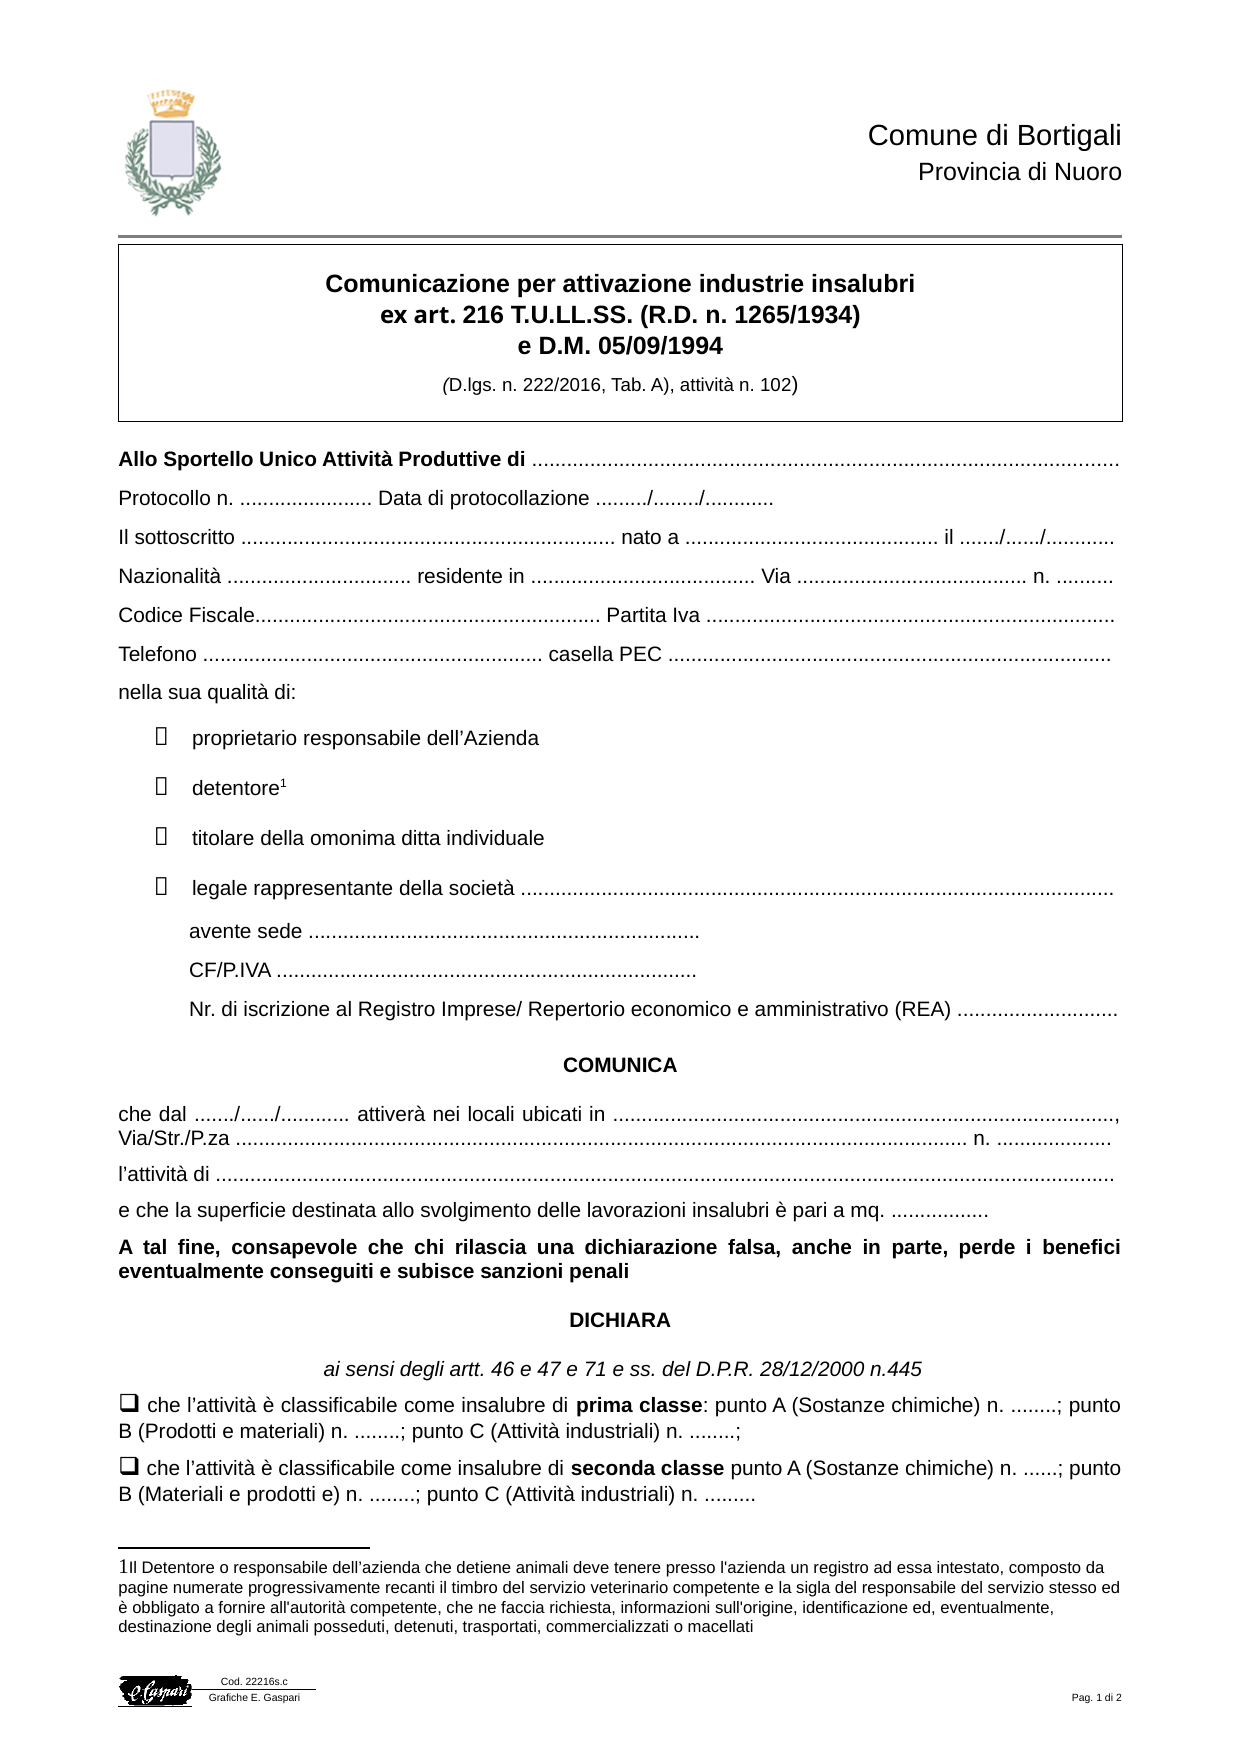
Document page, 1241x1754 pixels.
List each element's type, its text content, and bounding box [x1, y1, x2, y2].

text Il sottoscritto ................................................................. nato a ............................................ il ......./....../............ [118, 525, 1122, 549]
picture [118, 1674, 192, 1706]
text che dal ......./....../............ attiverà nei locali ubicati in ......................................................................................., Via/Str./P.za ............................................................................................................................... n. .................... [118, 1101, 1122, 1149]
text CF/P.IVA ......................................................................... [189, 957, 1122, 981]
text e che la superficie destinata allo svolgimento delle lavorazioni insalubri è pari a mq. ................. [118, 1198, 1122, 1222]
table_header Comunicazione per attivazione industrie insalubri ex art. 216 T.U.LL.SS. (R.D. n. 1265/1934) e D.M. 05/09/1994 (D.lgs. n. 222/2016, Tab. A), attività n. 102) [119, 245, 1122, 421]
text  titolare della omonima ditta individuale [153, 819, 1122, 853]
text nella sua qualità di: [118, 680, 1122, 704]
text  proprietario responsabile dell’Azienda [153, 719, 1122, 753]
text  che l’attività è classificabile come insalubre di prima classe: punto A (Sostanze chimiche) n. ........; punto B (Prodotti e materiali) n. ........; punto C (Attività industriali) n. ........; [118, 1393, 1122, 1443]
text Nr. di iscrizione al Registro Imprese/ Repertorio economico e amministrativo (REA) ............................ [189, 996, 1122, 1020]
text Telefono ........................................................... casella PEC ............................................................................. [118, 641, 1122, 665]
picture [122, 185, 224, 219]
text avente sede .................................................................... [189, 919, 1122, 943]
picture [122, 87, 224, 118]
text Codice Fiscale............................................................ Partita Iva ....................................................................... [118, 602, 1122, 626]
text Provincia di Nuoro [118, 157, 1122, 185]
text DICHIARA [118, 1308, 1122, 1332]
text  detentore [153, 769, 1122, 803]
text  legale rappresentante della società ....................................................................................................... [153, 869, 1122, 903]
text l’attività di ............................................................................................................................................................ [118, 1162, 1122, 1186]
text COMUNICA [118, 1052, 1122, 1076]
picture [122, 152, 224, 157]
text A tal fine, consapevole che chi rilascia una dichiarazione falsa, anche in parte, perde i benefici eventualmente conseguiti e subisce sanzioni penali [118, 1235, 1122, 1283]
text Allo Sportello Unico Attività Produttive di [118, 447, 1122, 471]
text ai sensi degli artt. 46 e 47 e 71 e ss. del D.P.R. 28/12/2000 n.445 [118, 1357, 1122, 1381]
text Il Detentore o responsabile dell’azienda che detiene animali deve tenere presso l'azienda un registro ad essa intestato, composto da pagine numerate progressivamente recanti il timbro del servizio veterinario competente e la sigla del responsabile del servizio stesso ed è obbligato a fornire all'autorità competente, che ne faccia richiesta, informazioni sull'origine, identificazione ed, eventualmente, destinazione degli animali posseduti, detenuti, trasportati, commercializzati o macellati [118, 1554, 1122, 1636]
text Protocollo n. ....................... Data di protocollazione ........./......../............ [118, 486, 1122, 510]
text  che l’attività è classificabile come insalubre di seconda classe punto A (Sostanze chimiche) n. ......; punto B (Materiali e prodotti e) n. ........; punto C (Attività industriali) n. ......... [118, 1456, 1122, 1506]
text Nazionalità ................................ residente in ....................................... Via ........................................ n. .......... [118, 564, 1122, 588]
text Comune di Bortigali [118, 118, 1122, 152]
